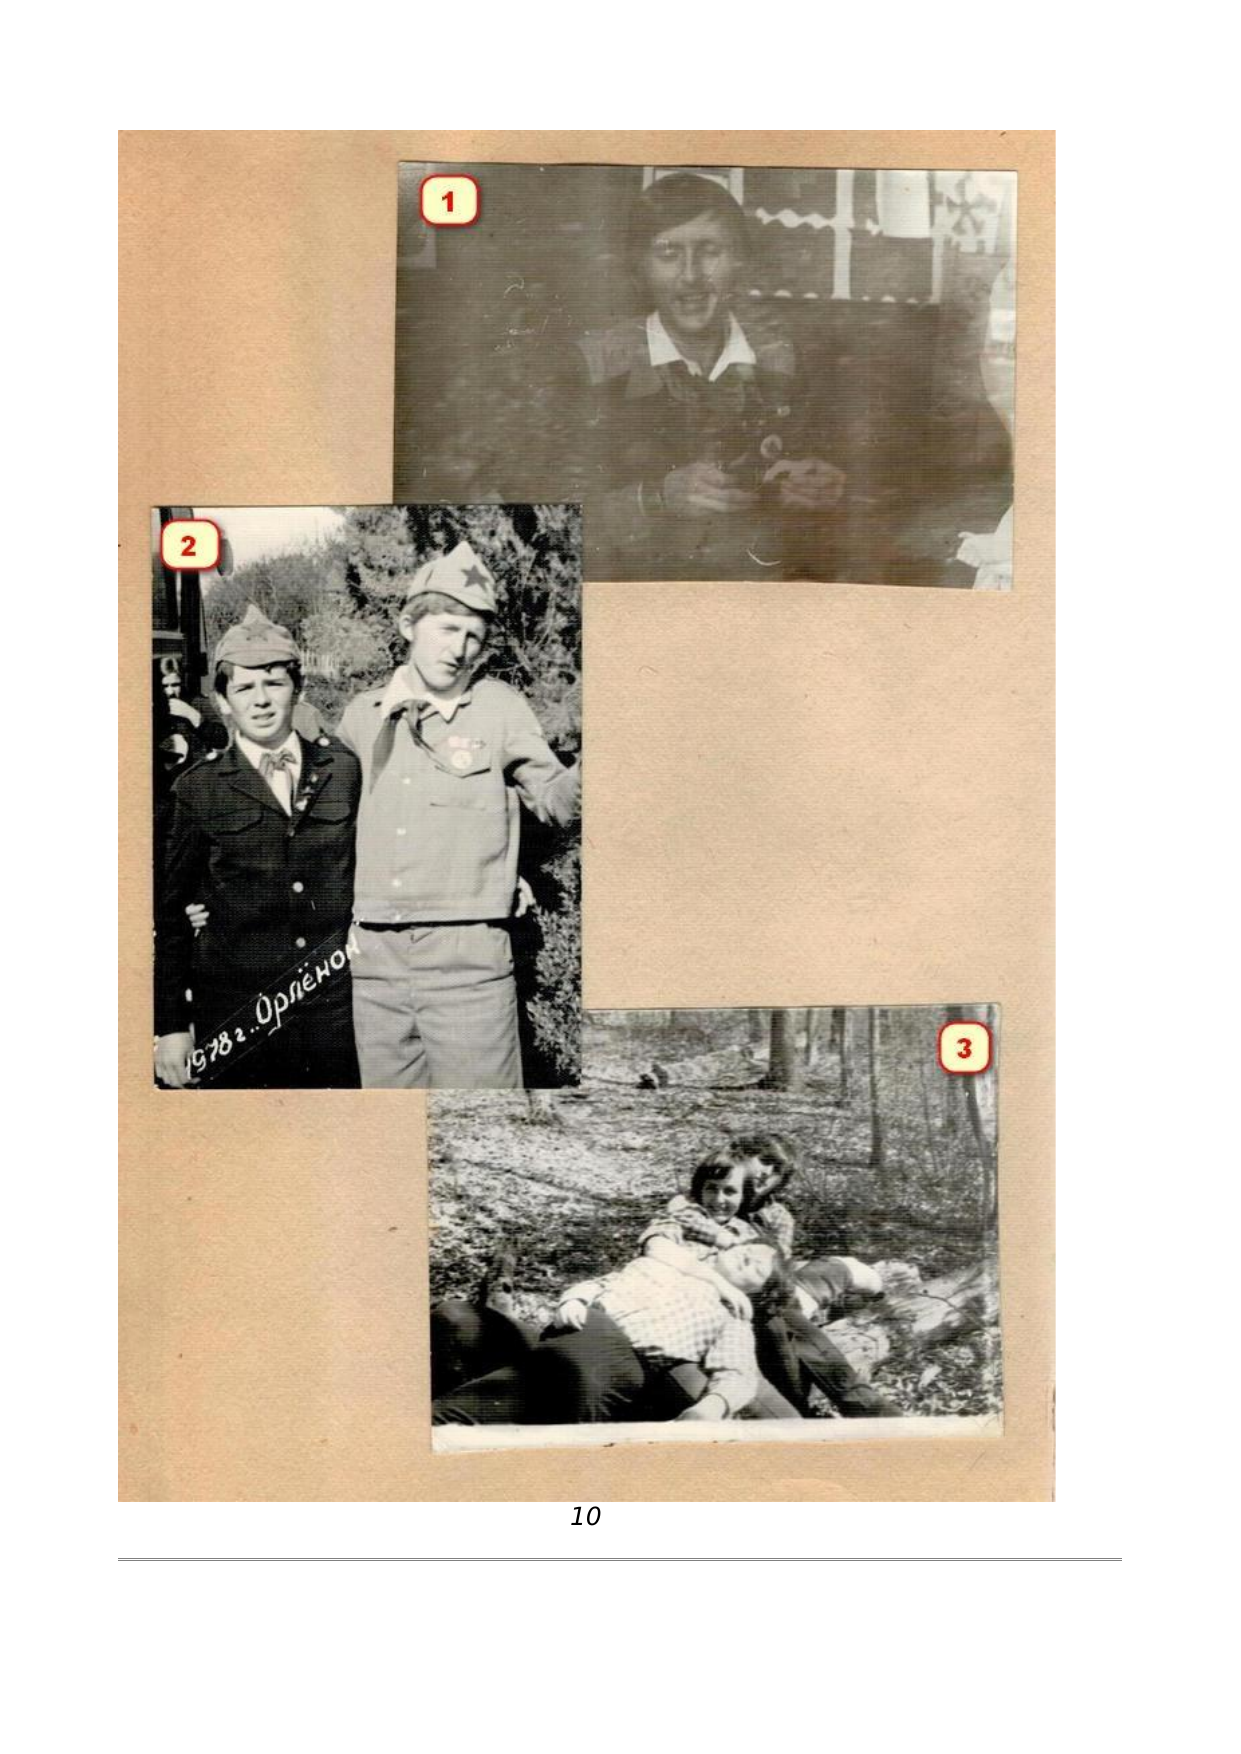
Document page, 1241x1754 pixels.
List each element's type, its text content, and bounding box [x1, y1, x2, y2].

picture [118, 130, 1056, 1502]
text 10 [118, 1502, 1056, 1531]
